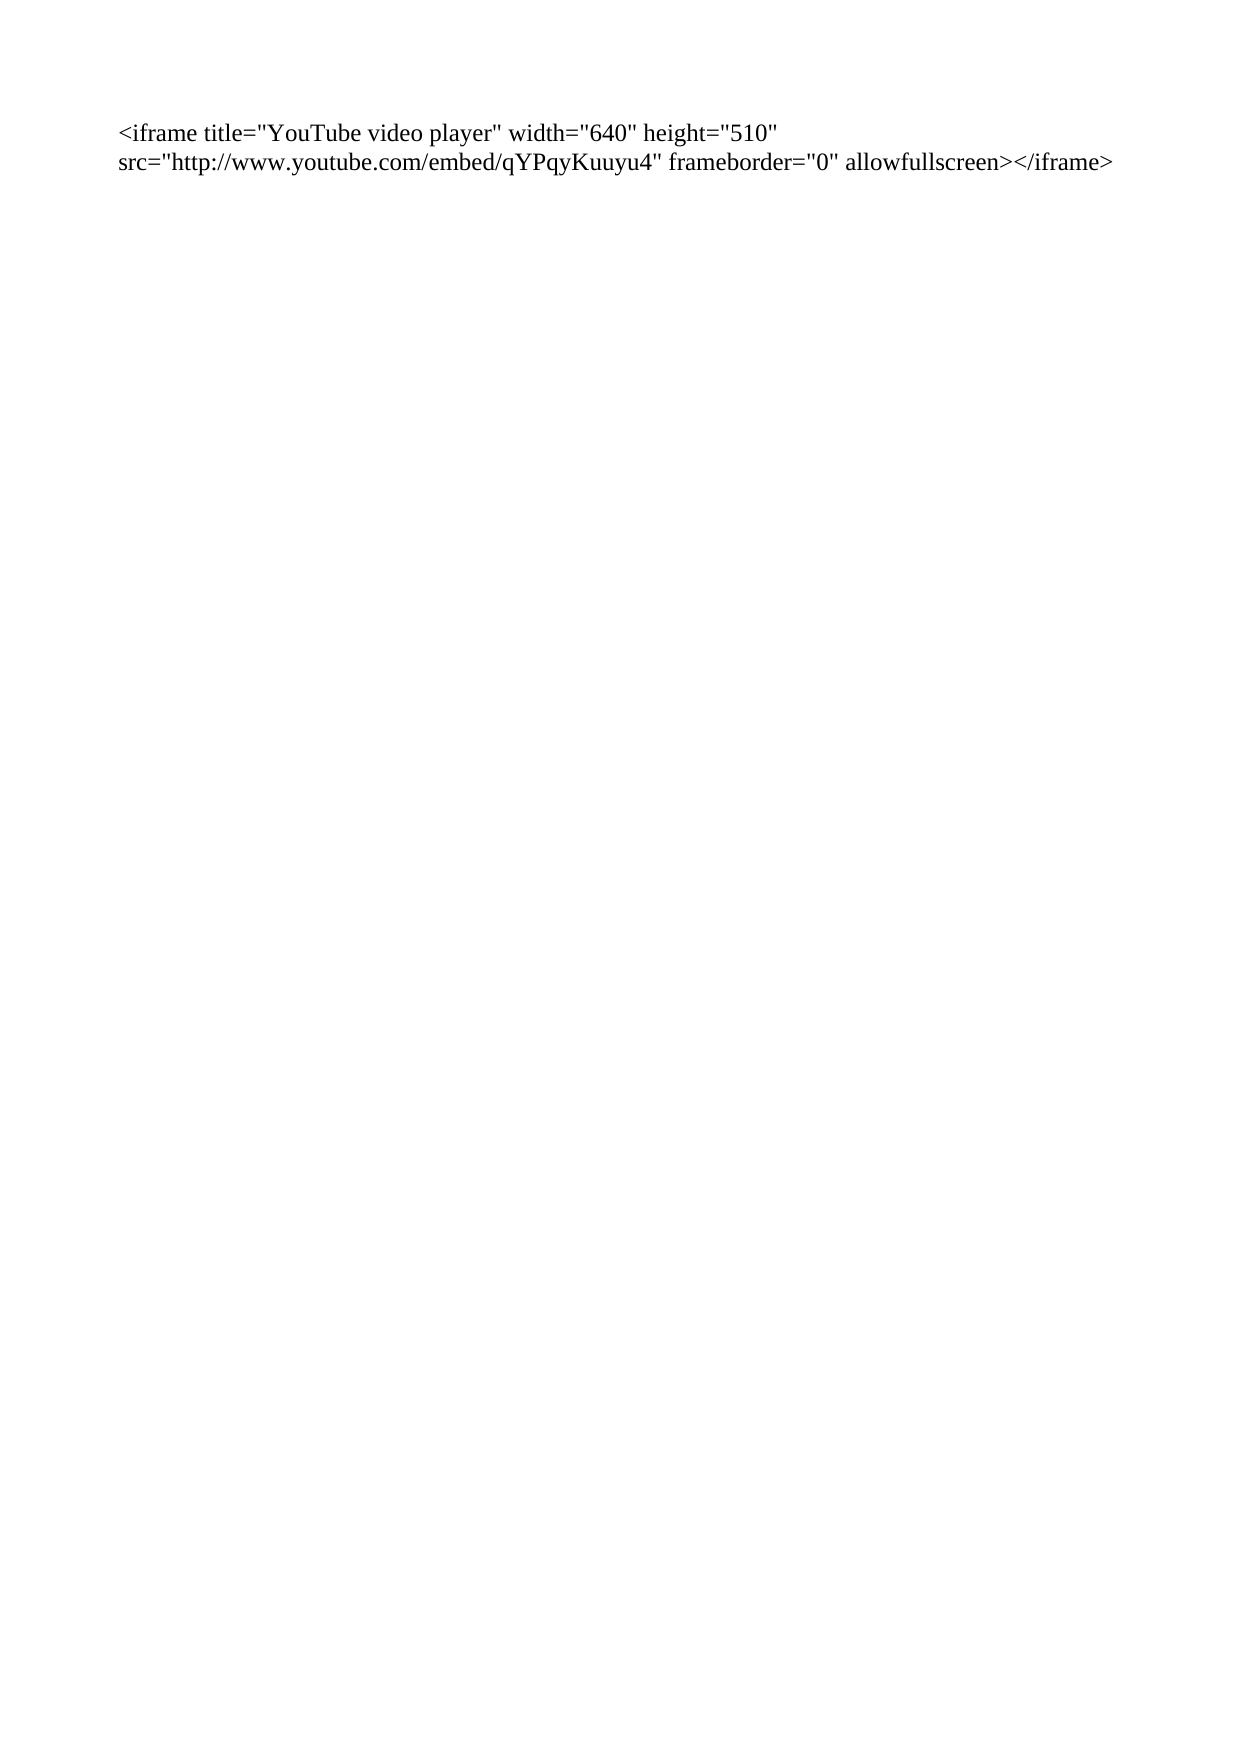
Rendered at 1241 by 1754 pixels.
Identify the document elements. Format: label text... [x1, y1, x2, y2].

text <iframe title="YouTube video player" width="640" height="510" src="http://www.youtube.com/embed/qYPqyKuuyu4" frameborder="0" allowfullscreen></iframe> [118, 118, 1122, 176]
